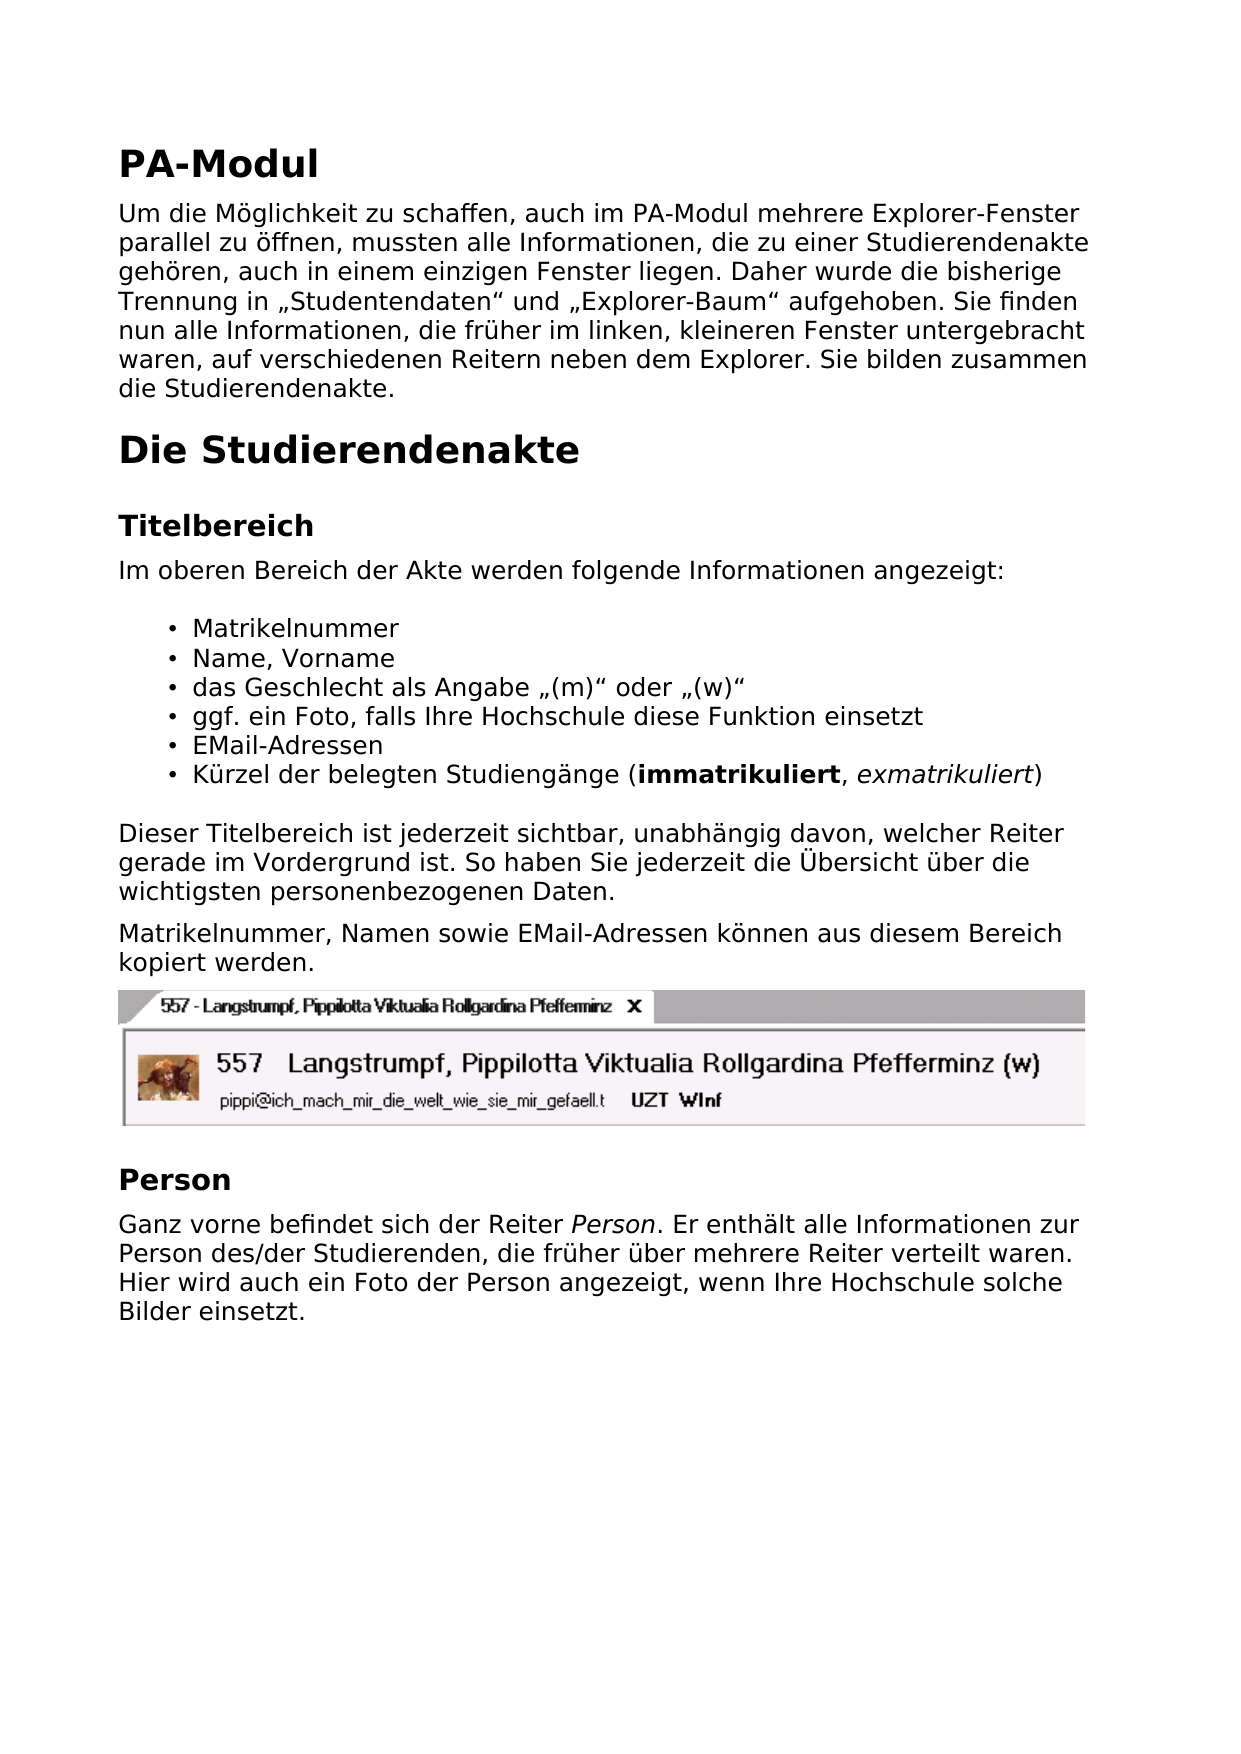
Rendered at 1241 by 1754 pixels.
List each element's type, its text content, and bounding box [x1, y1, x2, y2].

text Dieser Titelbereich ist jederzeit sichtbar, unabhängig davon, welcher Reiter gerade im Vordergrund ist. So haben Sie jederzeit die Übersicht über die wichtigsten personenbezogenen Daten. [118, 819, 1122, 907]
subtitle PA-Modul [118, 143, 1122, 187]
list Name, Vorname [177, 644, 1122, 673]
list das Geschlecht als Angabe „(m)“ oder „(w)“ [177, 673, 1122, 702]
subtitle Die Studierendenakte [118, 428, 1122, 472]
list EMail-Adressen [177, 731, 1122, 761]
text Ganz vorne befindet sich der Reiter Person. Er enthält alle Informationen zur Person des/der Studierenden, die früher über mehrere Reiter verteilt waren. Hier wird auch ein Foto der Person angezeigt, wenn Ihre Hochschule solche Bilder einsetzt. [118, 1210, 1122, 1327]
text Matrikelnummer, Namen sowie EMail-Adressen können aus diesem Bereich kopiert werden. [118, 919, 1122, 977]
text Um die Möglichkeit zu schaffen, auch im PA-Modul mehrere Explorer-Fenster parallel zu öffnen, mussten alle Informationen, die zu einer Studierendenakte gehören, auch in einem einzigen Fenster liegen. Daher wurde die bisherige Trennung in „Studentendaten“ und „Explorer-Baum“ aufgehoben. Sie finden nun alle Informationen, die früher im linken, kleineren Fenster untergebracht waren, auf verschiedenen Reitern neben dem Explorer. Sie bilden zusammen die Studierendenakte. [118, 199, 1122, 403]
picture [118, 990, 1086, 1126]
list ggf. ein Foto, falls Ihre Hochschule diese Funktion einsetzt [177, 702, 1122, 731]
list Matrikelnummer [177, 615, 1122, 644]
text Im oberen Bereich der Akte werden folgende Informationen angezeigt: [118, 556, 1122, 585]
subtitle Person [118, 1163, 1122, 1197]
subtitle Titelbereich [118, 509, 1122, 543]
list Kürzel der belegten Studiengänge (immatrikuliert, exmatrikuliert) [177, 761, 1122, 790]
